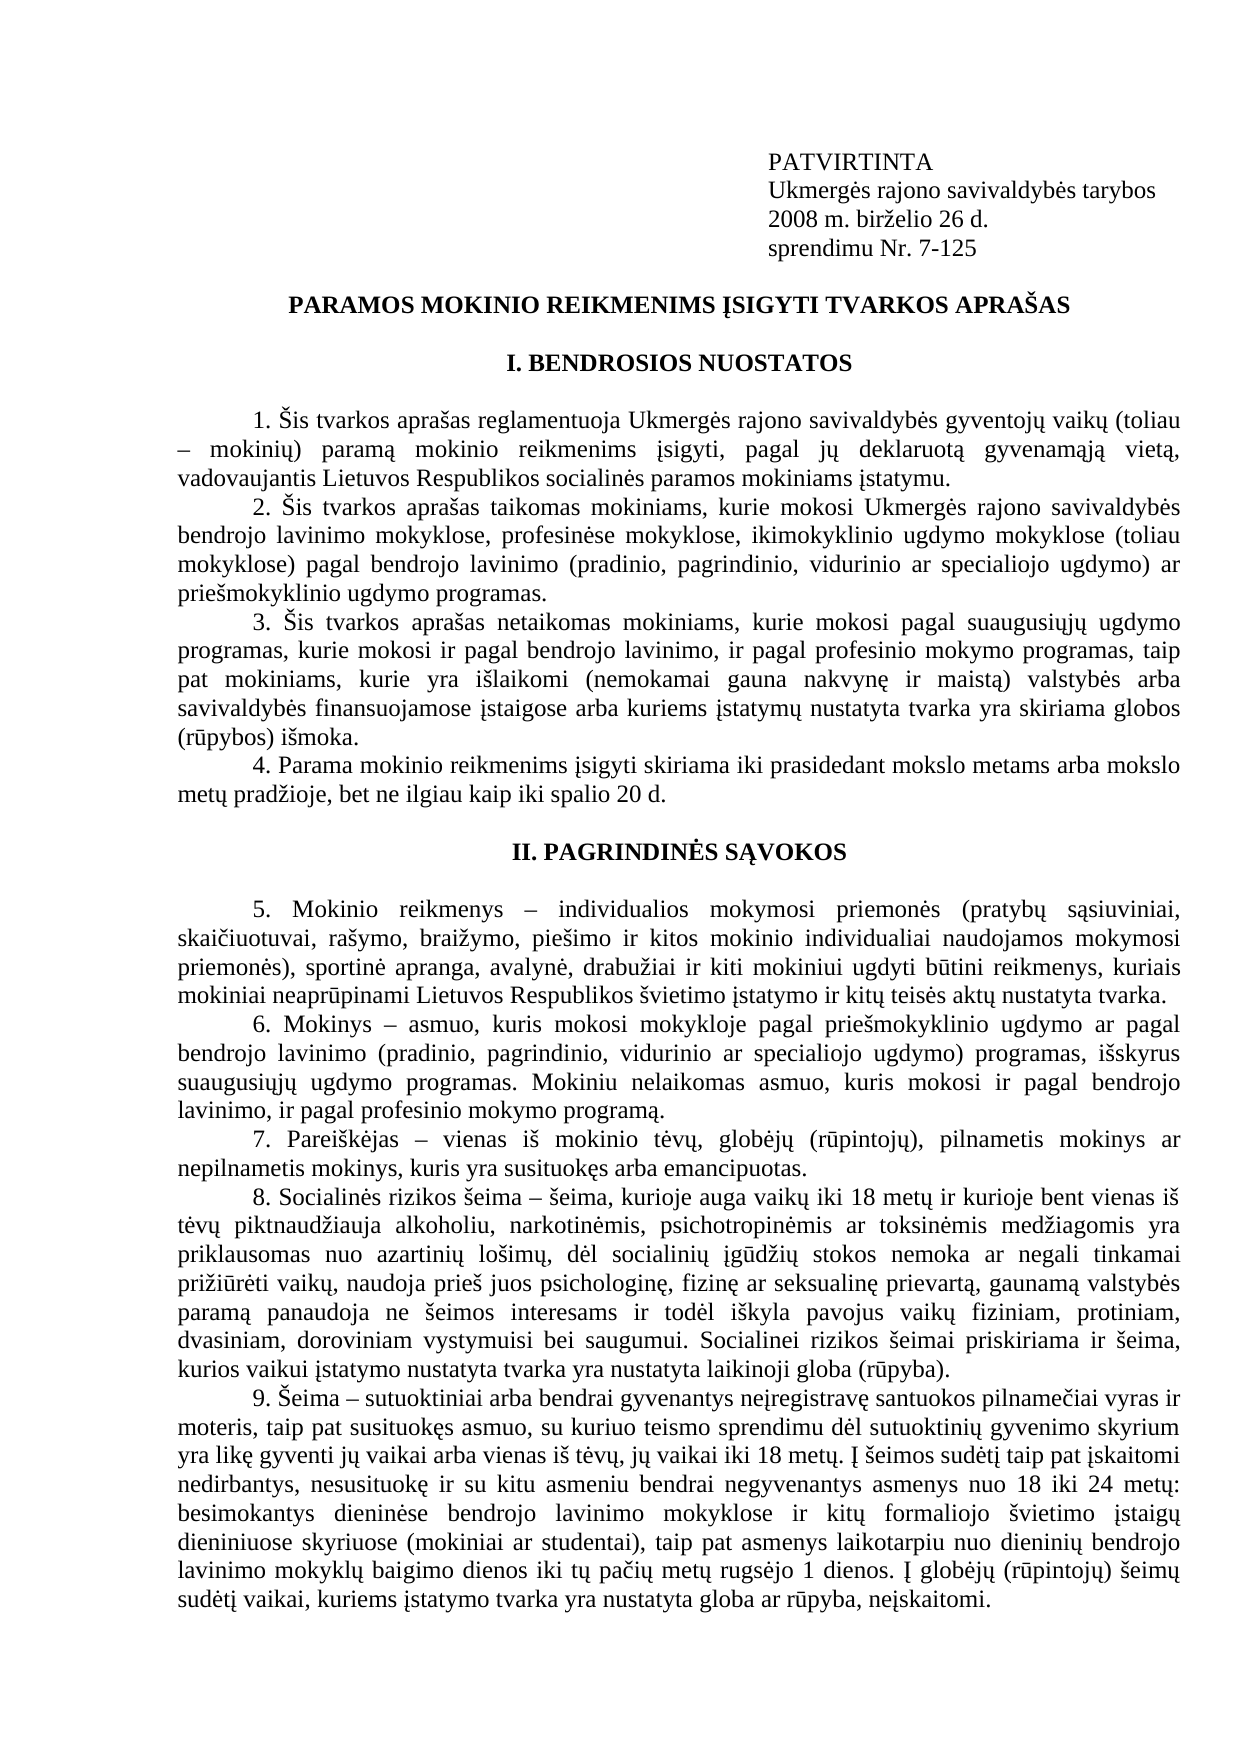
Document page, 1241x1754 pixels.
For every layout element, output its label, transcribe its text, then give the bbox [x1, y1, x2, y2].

text 3. Šis tvarkos aprašas netaikomas mokiniams, kurie mokosi pagal suaugusiųjų ugdymo programas, kurie mokosi ir pagal bendrojo lavinimo, ir pagal profesinio mokymo programas, taip pat mokiniams, kurie yra išlaikomi (nemokamai gauna nakvynę ir maistą) valstybės arba savivaldybės finansuojamose įstaigose arba kuriems įstatymų nustatyta tvarka yra skiriama globos (rūpybos) išmoka. [177, 607, 1181, 751]
text 5. Mokinio reikmenys – individualios mokymosi priemonės (pratybų sąsiuviniai, skaičiuotuvai, rašymo, braižymo, piešimo ir kitos mokinio individualiai naudojamos mokymosi priemonės), sportinė apranga, avalynė, drabužiai ir kiti mokiniui ugdyti būtini reikmenys, kuriais mokiniai neaprūpinami Lietuvos Respublikos švietimo įstatymo ir kitų teisės aktų nustatyta tvarka. [177, 894, 1181, 1009]
text I. BENDROSIOS NUOSTATOS [177, 348, 1181, 377]
text 9. Šeima – sutuoktiniai arba bendrai gyvenantys neįregistravę santuokos pilnamečiai vyras ir moteris, taip pat susituokęs asmuo, su kuriuo teismo sprendimu dėl sutuoktinių gyvenimo skyrium yra likę gyventi jų vaikai arba vienas iš tėvų, jų vaikai iki 18 metų. Į šeimos sudėtį taip pat įskaitomi nedirbantys, nesusituokę ir su kitu asmeniu bendrai negyvenantys asmenys nuo 18 iki 24 metų: besimokantys dieninėse bendrojo lavinimo mokyklose ir kitų formaliojo švietimo įstaigų dieniniuose skyriuose (mokiniai ar studentai), taip pat asmenys laikotarpiu nuo dieninių bendrojo lavinimo mokyklų baigimo dienos iki tų pačių metų rugsėjo 1 dienos. Į globėjų (rūpintojų) šeimų sudėtį vaikai, kuriems įstatymo tvarka yra nustatyta globa ar rūpyba, neįskaitomi. [177, 1383, 1181, 1613]
text sprendimu Nr. 7-125 [177, 233, 1181, 262]
text 4. Parama mokinio reikmenims įsigyti skiriama iki prasidedant mokslo metams arba mokslo metų pradžioje, bet ne ilgiau kaip iki spalio 20 d. [177, 751, 1181, 808]
text 7. Pareiškėjas – vienas iš mokinio tėvų, globėjų (rūpintojų), pilnametis mokinys ar nepilnametis mokinys, kuris yra susituokęs arba emancipuotas. [177, 1124, 1181, 1182]
text Ukmergės rajono savivaldybės tarybos [177, 176, 1181, 204]
text II. PAGRINDINĖS SĄVOKOS [177, 837, 1181, 866]
text PATVIRTINTA [177, 147, 1181, 176]
text 2008 m. birželio 26 d. [177, 204, 1181, 233]
text 8. Socialinės rizikos šeima – šeima, kurioje auga vaikų iki 18 metų ir kurioje bent vienas iš tėvų piktnaudžiauja alkoholiu, narkotinėmis, psichotropinėmis ar toksinėmis medžiagomis yra priklausomas nuo azartinių lošimų, dėl socialinių įgūdžių stokos nemoka ar negali tinkamai prižiūrėti vaikų, naudoja prieš juos psichologinę, fizinę ar seksualinę prievartą, gaunamą valstybės paramą panaudoja ne šeimos interesams ir todėl iškyla pavojus vaikų fiziniam, protiniam, dvasiniam, doroviniam vystymuisi bei saugumui. Socialinei rizikos šeimai priskiriama ir šeima, kurios vaikui įstatymo nustatyta tvarka yra nustatyta laikinoji globa (rūpyba). [177, 1182, 1181, 1383]
text 6. Mokinys – asmuo, kuris mokosi mokykloje pagal priešmokyklinio ugdymo ar pagal bendrojo lavinimo (pradinio, pagrindinio, vidurinio ar specialiojo ugdymo) programas, išskyrus suaugusiųjų ugdymo programas. Mokiniu nelaikomas asmuo, kuris mokosi ir pagal bendrojo lavinimo, ir pagal profesinio mokymo programą. [177, 1009, 1181, 1124]
text 2. Šis tvarkos aprašas taikomas mokiniams, kurie mokosi Ukmergės rajono savivaldybės bendrojo lavinimo mokyklose, profesinėse mokyklose, ikimokyklinio ugdymo mokyklose (toliau mokyklose) pagal bendrojo lavinimo (pradinio, pagrindinio, vidurinio ar specialiojo ugdymo) ar priešmokyklinio ugdymo programas. [177, 492, 1181, 607]
text PARAMOS MOKINIO REIKMENIMS ĮSIGYTI TVARKOS APRAŠAS [177, 291, 1181, 319]
text 1. Šis tvarkos aprašas reglamentuoja Ukmergės rajono savivaldybės gyventojų vaikų (toliau – mokinių) paramą mokinio reikmenims įsigyti, pagal jų deklaruotą gyvenamąją vietą, vadovaujantis Lietuvos Respublikos socialinės paramos mokiniams įstatymu. [177, 406, 1181, 492]
